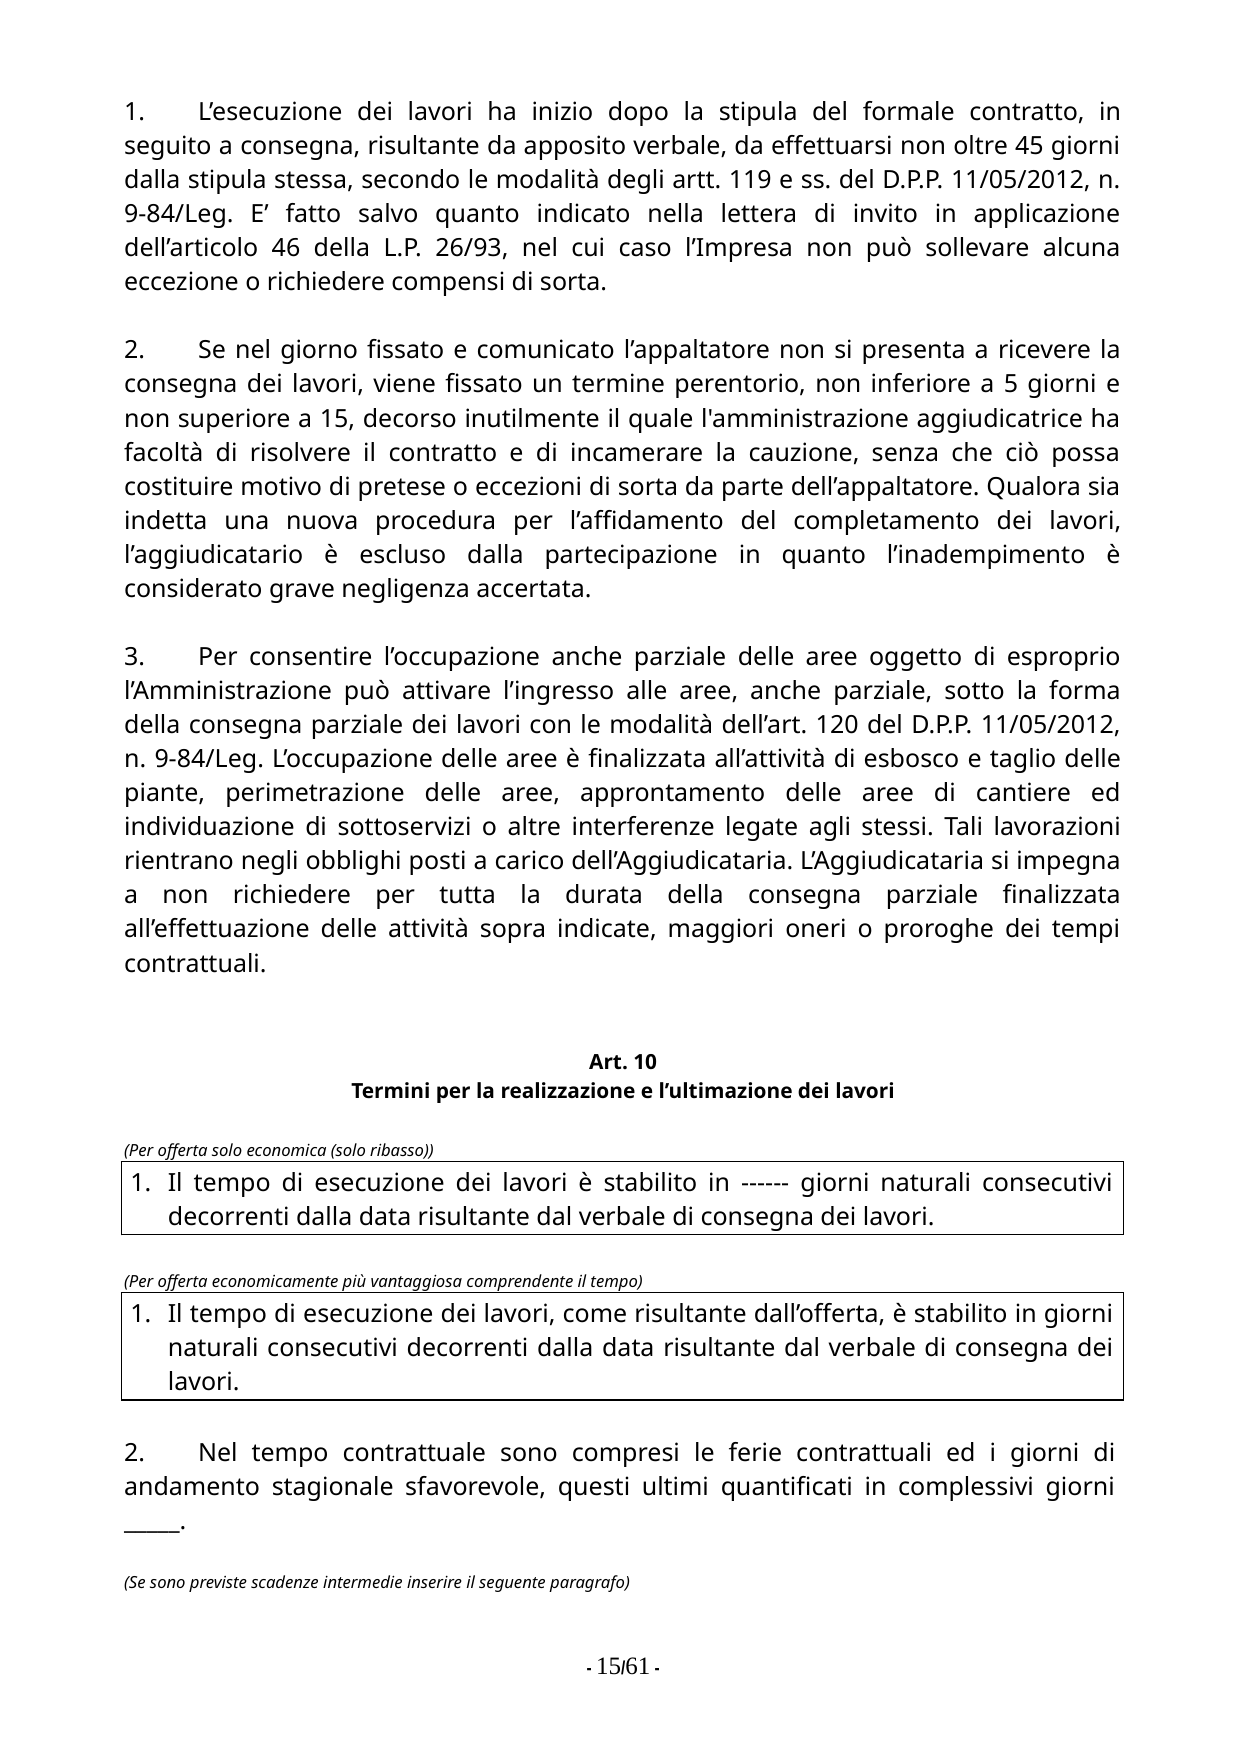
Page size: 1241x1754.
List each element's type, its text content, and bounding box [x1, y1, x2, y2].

list Il tempo di esecuzione dei lavori, come risultante dall’offerta, è stabilito in giorni naturali consecutivi decorrenti dalla data risultante dal verbale di consegna dei lavori. [122, 1293, 1123, 1399]
text (Per offerta economicamente più vantaggiosa comprendente il tempo) [124, 1269, 1122, 1292]
text 3. Per consentire l’occupazione anche parziale delle aree oggetto di esproprio l’Amministrazione può attivare l’ingresso alle aree, anche parziale, sotto la forma della consegna parziale dei lavori con le modalità dell’art. 120 del D.P.P. 11/05/2012, n. 9-84/Leg. L’occupazione delle aree è finalizzata all’attività di esbosco e taglio delle piante, perimetrazione delle aree, approntamento delle aree di cantiere ed individuazione di sottoservizi o altre interferenze legate agli stessi. Tali lavorazioni rientrano negli obblighi posti a carico dell’Aggiudicataria. L’Aggiudicataria si impegna a non richiedere per tutta la durata della consegna parziale finalizzata all’effettuazione delle attività sopra indicate, maggiori oneri o proroghe dei tempi contrattuali. [124, 639, 1122, 979]
subtitle Art. 10 Termini per la realizzazione e l’ultimazione dei lavori [124, 1047, 1122, 1104]
text (Se sono previste scadenze intermedie inserire il seguente paragrafo) [124, 1571, 1122, 1594]
text 2. Nel tempo contrattuale sono compresi le ferie contrattuali ed i giorni di andamento stagionale sfavorevole, questi ultimi quantificati in complessivi giorni _____. [124, 1435, 1116, 1537]
text 1. Il tempo di esecuzione dei lavori è stabilito in ------ giorni naturali consecutivi decorrenti dalla data risultante dal verbale di consegna dei lavori. [122, 1162, 1123, 1234]
text 2. Se nel giorno fissato e comunicato l’appaltatore non si presenta a ricevere la consegna dei lavori, viene fissato un termine perentorio, non inferiore a 5 giorni e non superiore a 15, decorso inutilmente il quale l'amministrazione aggiudicatrice ha facoltà di risolvere il contratto e di incamerare la cauzione, senza che ciò possa costituire motivo di pretese o eccezioni di sorta da parte dell’appaltatore. Qualora sia indetta una nuova procedura per l’affidamento del completamento dei lavori, l’aggiudicatario è escluso dalla partecipazione in quanto l’inadempimento è considerato grave negligenza accertata. [124, 332, 1122, 604]
text 1. L’esecuzione dei lavori ha inizio dopo la stipula del formale contratto, in seguito a consegna, risultante da apposito verbale, da effettuarsi non oltre 45 giorni dalla stipula stessa, secondo le modalità degli artt. 119 e ss. del D.P.P. 11/05/2012, n. 9-84/Leg. E’ fatto salvo quanto indicato nella lettera di invito in applicazione dell’articolo 46 della L.P. 26/93, nel cui caso l’Impresa non può sollevare alcuna eccezione o richiedere compensi di sorta. [124, 94, 1122, 298]
text (Per offerta solo economica (solo ribasso)) [124, 1138, 1122, 1161]
